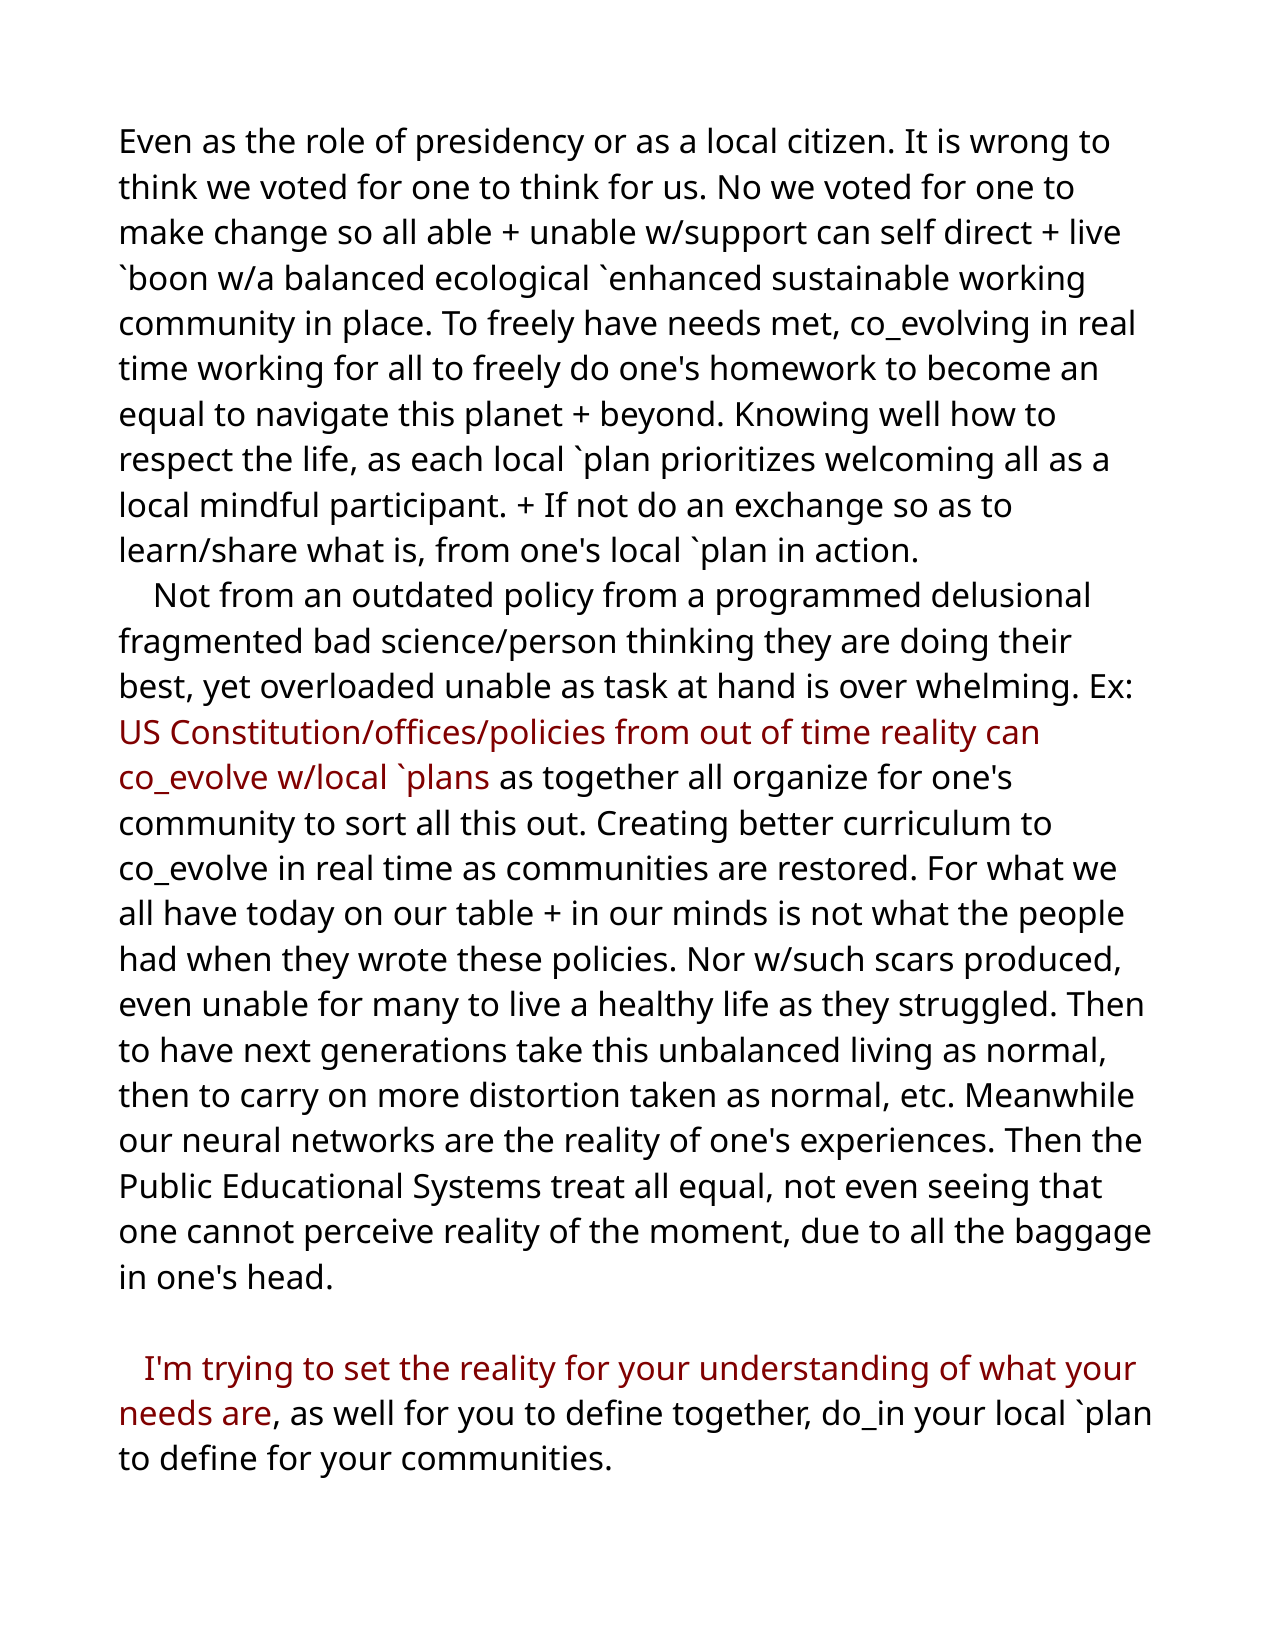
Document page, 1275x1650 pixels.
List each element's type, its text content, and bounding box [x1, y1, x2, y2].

text Not from an outdated policy from a programmed delusional fragmented bad science/person thinking they are doing their best, yet overloaded unable as task at hand is over whelming. Ex: US Constitution/offices/policies from out of time reality can co_evolve w/local `plans as together all organize for one's community to sort all this out. Creating better curriculum to co_evolve in real time as communities are restored. For what we all have today on our table + in our minds is not what the people had when they wrote these policies. Nor w/such scars produced, even unable for many to live a healthy life as they struggled. Then to have next generations take this unbalanced living as normal, then to carry on more distortion taken as normal, etc. Meanwhile our neural networks are the reality of one's experiences. Then the Public Educational Systems treat all equal, not even seeing that one cannot perceive reality of the moment, due to all the baggage in one's head. [118, 572, 1157, 1299]
text I'm trying to set the reality for your understanding of what your needs are, as well for you to define together, do_in your local `plan to define for your communities. [118, 1344, 1157, 1481]
text Even as the role of presidency or as a local citizen. It is wrong to think we voted for one to think for us. No we voted for one to make change so all able + unable w/support can self direct + live `boon w/a balanced ecological `enhanced sustainable working community in place. To freely have needs met, co_evolving in real time working for all to freely do one's homework to become an equal to navigate this planet + beyond. Knowing well how to respect the life, as each local `plan prioritizes welcoming all as a local mindful participant. + If not do an exchange so as to learn/share what is, from one's local `plan in action. [118, 118, 1157, 572]
